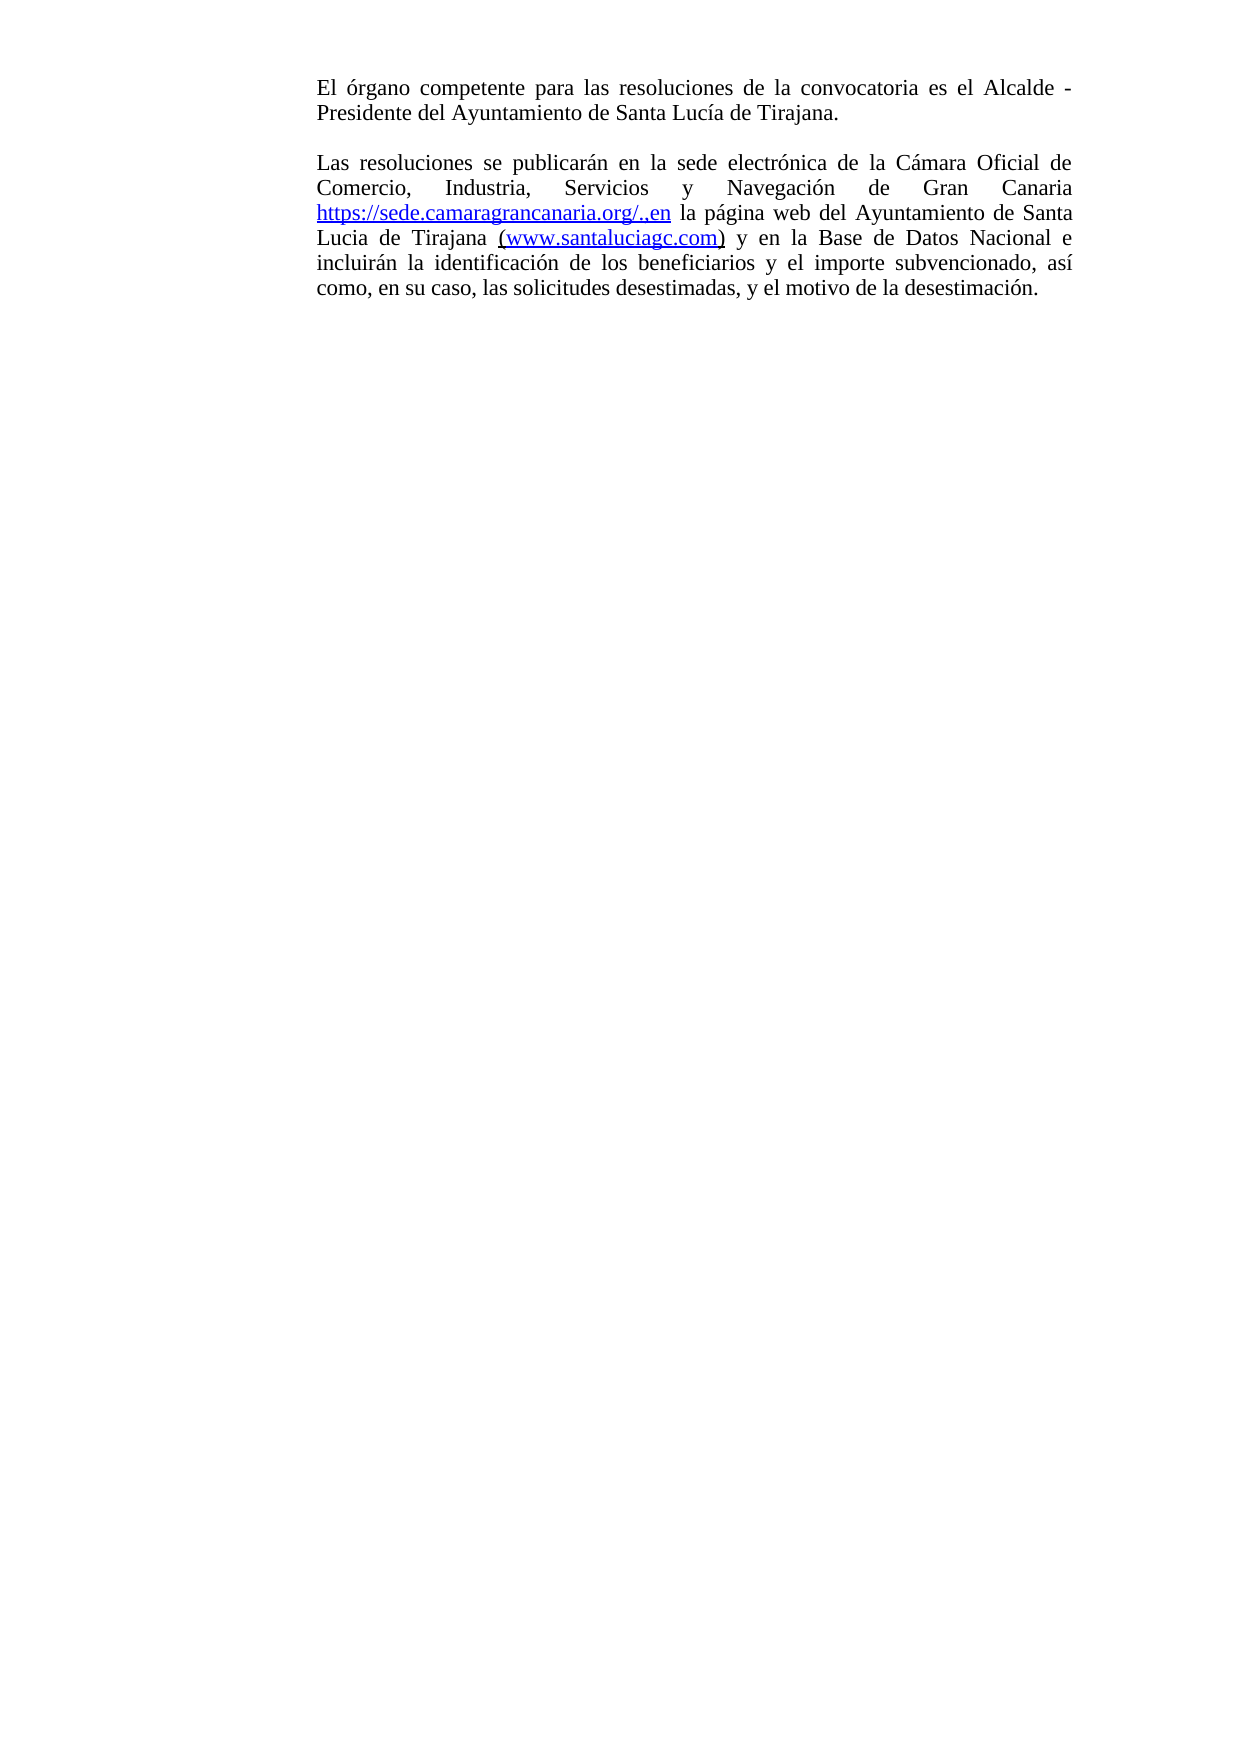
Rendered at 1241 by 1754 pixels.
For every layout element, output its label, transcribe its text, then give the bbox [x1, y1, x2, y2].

text Las resoluciones se publicarán en la sede electrónica de la Cámara Oficial de Comercio, Industria, Servicios y Navegación de Gran Canaria https://sede.camaragrancanaria.org/.,en la página web del Ayuntamiento de Santa Lucia de Tirajana (www.santaluciagc.com) y en la Base de Datos Nacional e incluirán la identificación de los beneficiarios y el importe subvencionado, así como, en su caso, las solicitudes desestimadas, y el motivo de la desestimación. [316, 150, 1073, 300]
text El órgano competente para las resoluciones de la convocatoria es el Alcalde - Presidente del Ayuntamiento de Santa Lucía de Tirajana. [316, 75, 1073, 125]
